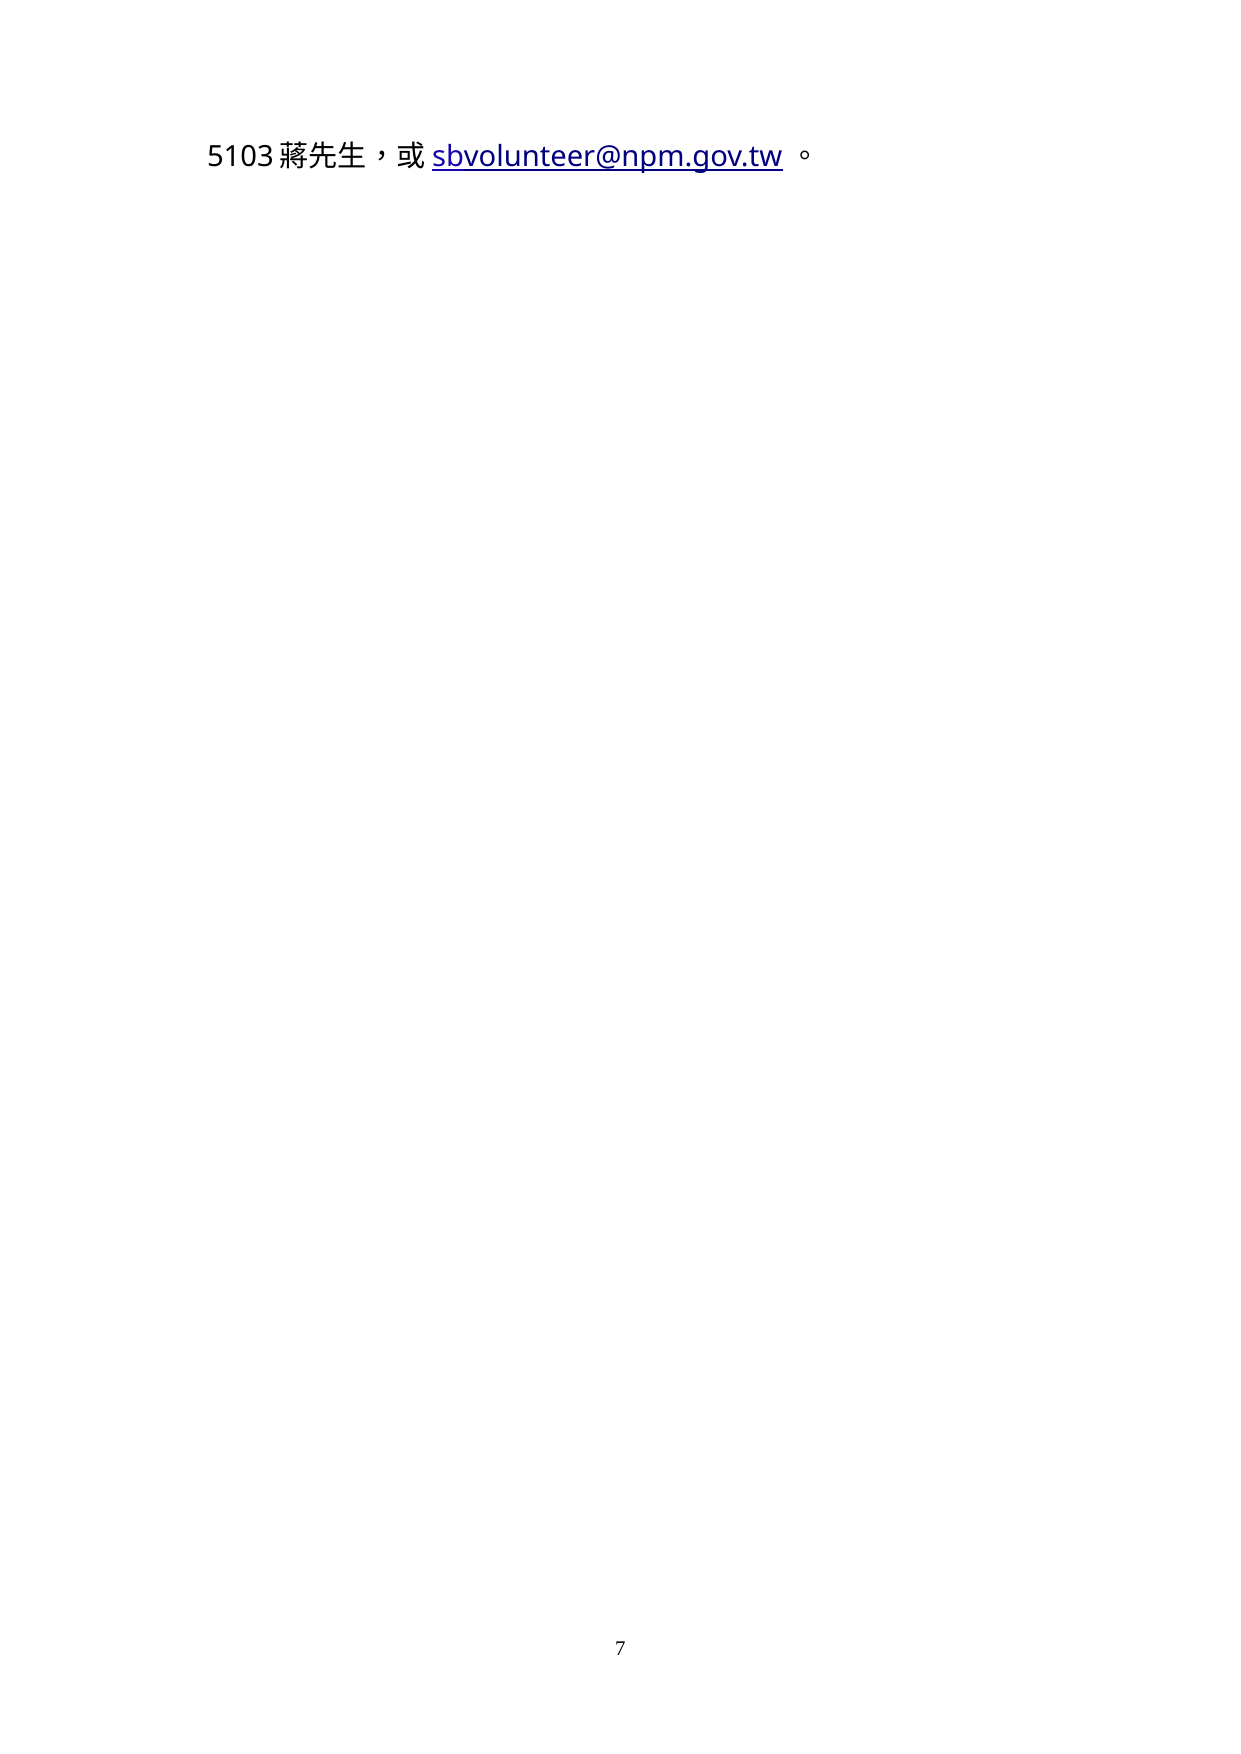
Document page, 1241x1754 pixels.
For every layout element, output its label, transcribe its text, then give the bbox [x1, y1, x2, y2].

list 5103蔣先生，或 sbvolunteer@npm.gov.tw 。 [136, 112, 1134, 174]
